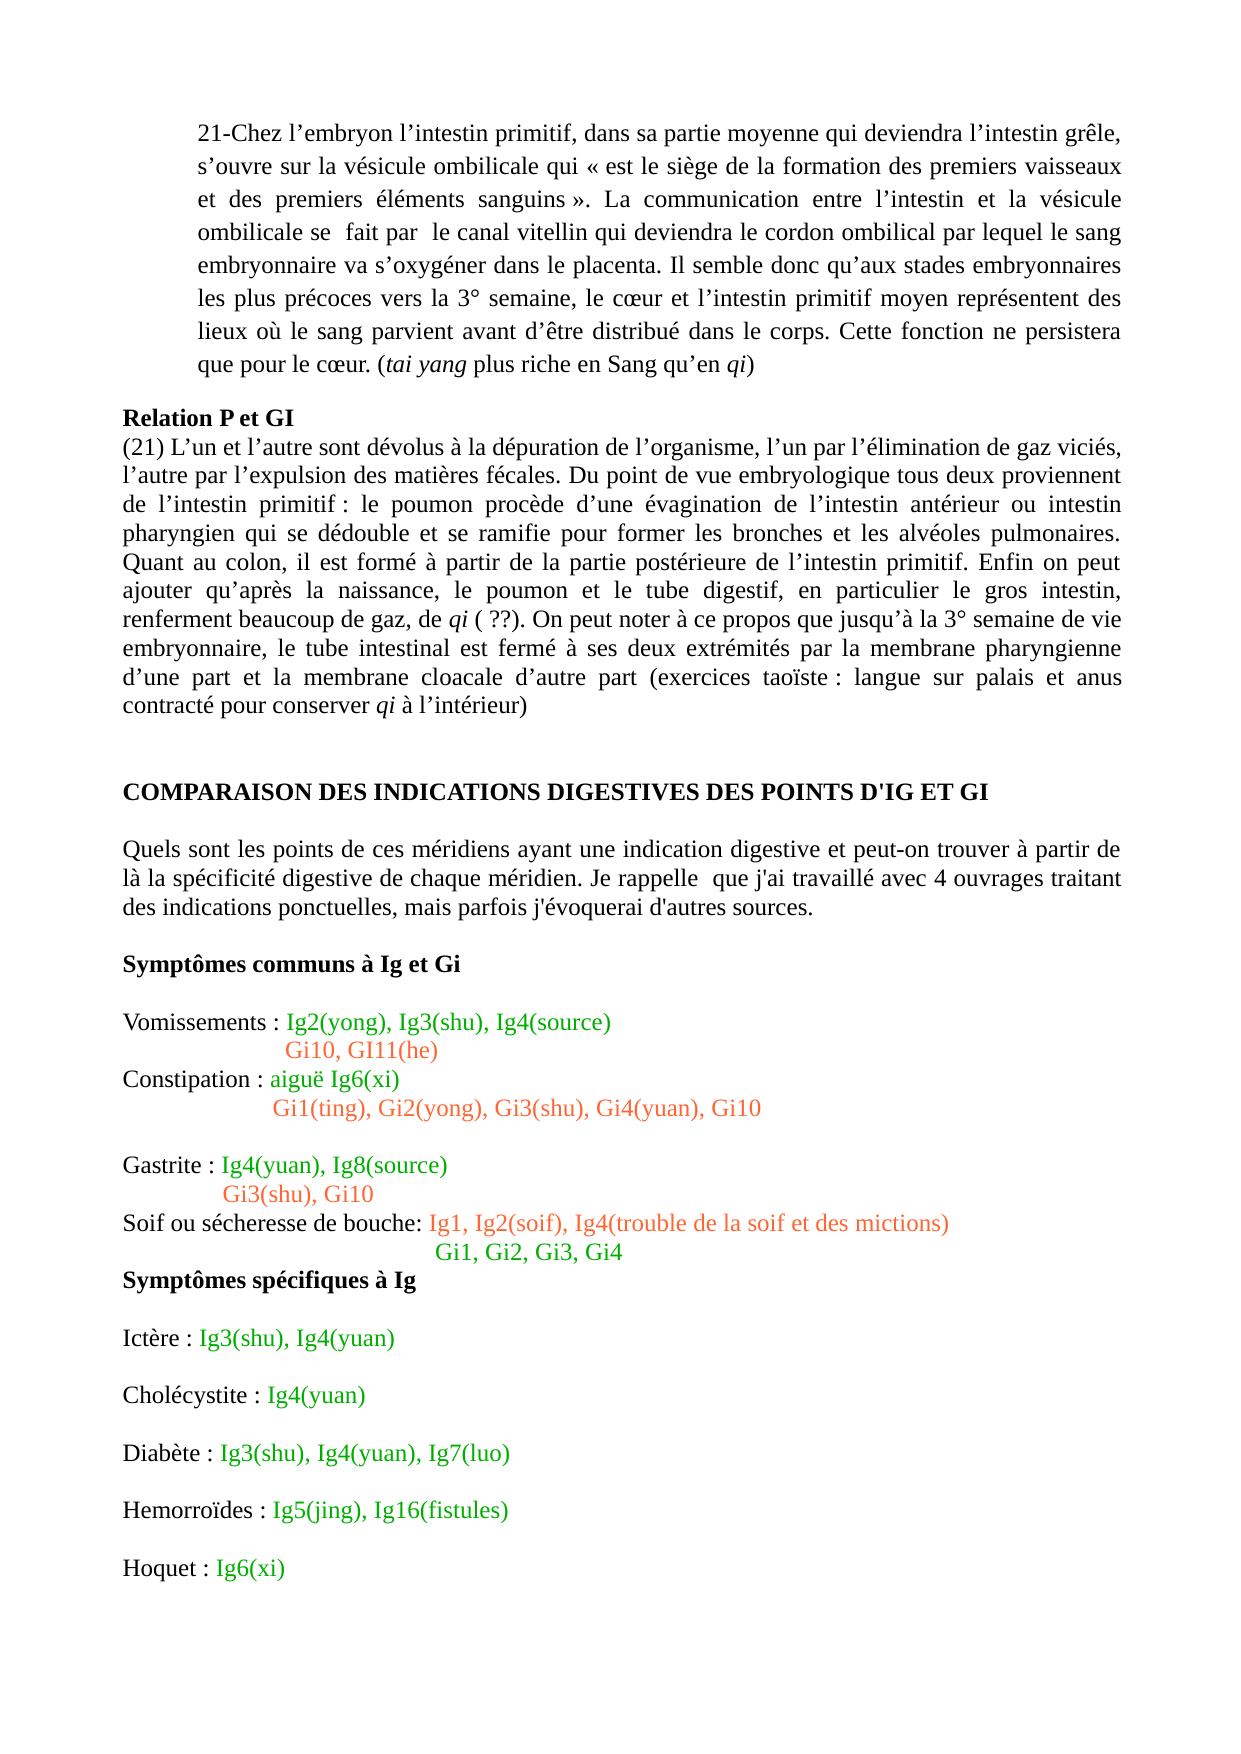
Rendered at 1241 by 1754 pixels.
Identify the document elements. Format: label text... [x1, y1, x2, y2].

text Gi1(ting), Gi2(yong), Gi3(shu), Gi4(yuan), Gi10 [122, 1093, 1122, 1122]
text Hoquet : Ig6(xi) [122, 1553, 1122, 1582]
text COMPARAISON DES INDICATIONS DIGESTIVES DES POINTS D'IG ET GI [122, 777, 1122, 806]
text Gi1, Gi2, Gi3, Gi4 [122, 1237, 1122, 1266]
text Symptômes spécifiques à Ig [122, 1266, 1122, 1294]
text Diabète : Ig3(shu), Ig4(yuan), Ig7(luo) [122, 1438, 1122, 1467]
text (21) L’un et l’autre sont dévolus à la dépuration de l’organisme, l’un par l’élimination de gaz viciés, l’autre par l’expulsion des matières fécales. Du point de vue embryologique tous deux proviennent de l’intestin primitif : le poumon procède d’une évagination de l’intestin antérieur ou intestin pharyngien qui se dédouble et se ramifie pour former les bronches et les alvéoles pulmonaires. Quant au colon, il est formé à partir de la partie postérieure de l’intestin primitif. Enfin on peut ajouter qu’après la naissance, le poumon et le tube digestif, en particulier le gros intestin, renferment beaucoup de gaz, de qi ( ??). On peut noter à ce propos que jusqu’à la 3° semaine de vie embryonnaire, le tube intestinal est fermé à ses deux extrémités par la membrane pharyngienne d’une part et la membrane cloacale d’autre part (exercices taoïste : langue sur palais et anus contracté pour conserver qi à l’intérieur) [122, 432, 1122, 719]
text Cholécystite : Ig4(yuan) [122, 1381, 1122, 1409]
text Gastrite : Ig4(yuan), Ig8(source) [122, 1151, 1122, 1179]
text Relation P et GI [122, 403, 1122, 432]
text Ictère : Ig3(shu), Ig4(yuan) [122, 1323, 1122, 1352]
text Vomissements : Ig2(yong), Ig3(shu), Ig4(source) [122, 1007, 1122, 1036]
text Constipation : aiguë Ig6(xi) [122, 1064, 1122, 1093]
text Gi10, GI11(he) [122, 1036, 1122, 1064]
text Hemorroïdes : Ig5(jing), Ig16(fistules) [122, 1496, 1122, 1524]
text Soif ou sécheresse de bouche: Ig1, Ig2(soif), Ig4(trouble de la soif et des mictions) [122, 1208, 1122, 1237]
text Gi3(shu), Gi10 [122, 1179, 1122, 1208]
list 21-Chez l’embryon l’intestin primitif, dans sa partie moyenne qui deviendra l’intestin grêle, s’ouvre sur la vésicule ombilicale qui « est le siège de la formation des premiers vaisseaux et des premiers éléments sanguins ». La communication entre l’intestin et la vésicule ombilicale se fait par le canal vitellin qui deviendra le cordon ombilical par lequel le sang embryonnaire va s’oxygéner dans le placenta. Il semble donc qu’aux stades embryonnaires les plus précoces vers la 3° semaine, le cœur et l’intestin primitif moyen représentent des lieux où le sang parvient avant d’être distribué dans le corps. Cette fonction ne persistera que pour le cœur. (tai yang plus riche en Sang qu’en qi) [197, 118, 1122, 378]
text Quels sont les points de ces méridiens ayant une indication digestive et peut-on trouver à partir de là la spécificité digestive de chaque méridien. Je rappelle que j'ai travaillé avec 4 ouvrages traitant des indications ponctuelles, mais parfois j'évoquerai d'autres sources. [122, 834, 1122, 921]
text Symptômes communs à Ig et Gi [122, 949, 1122, 978]
